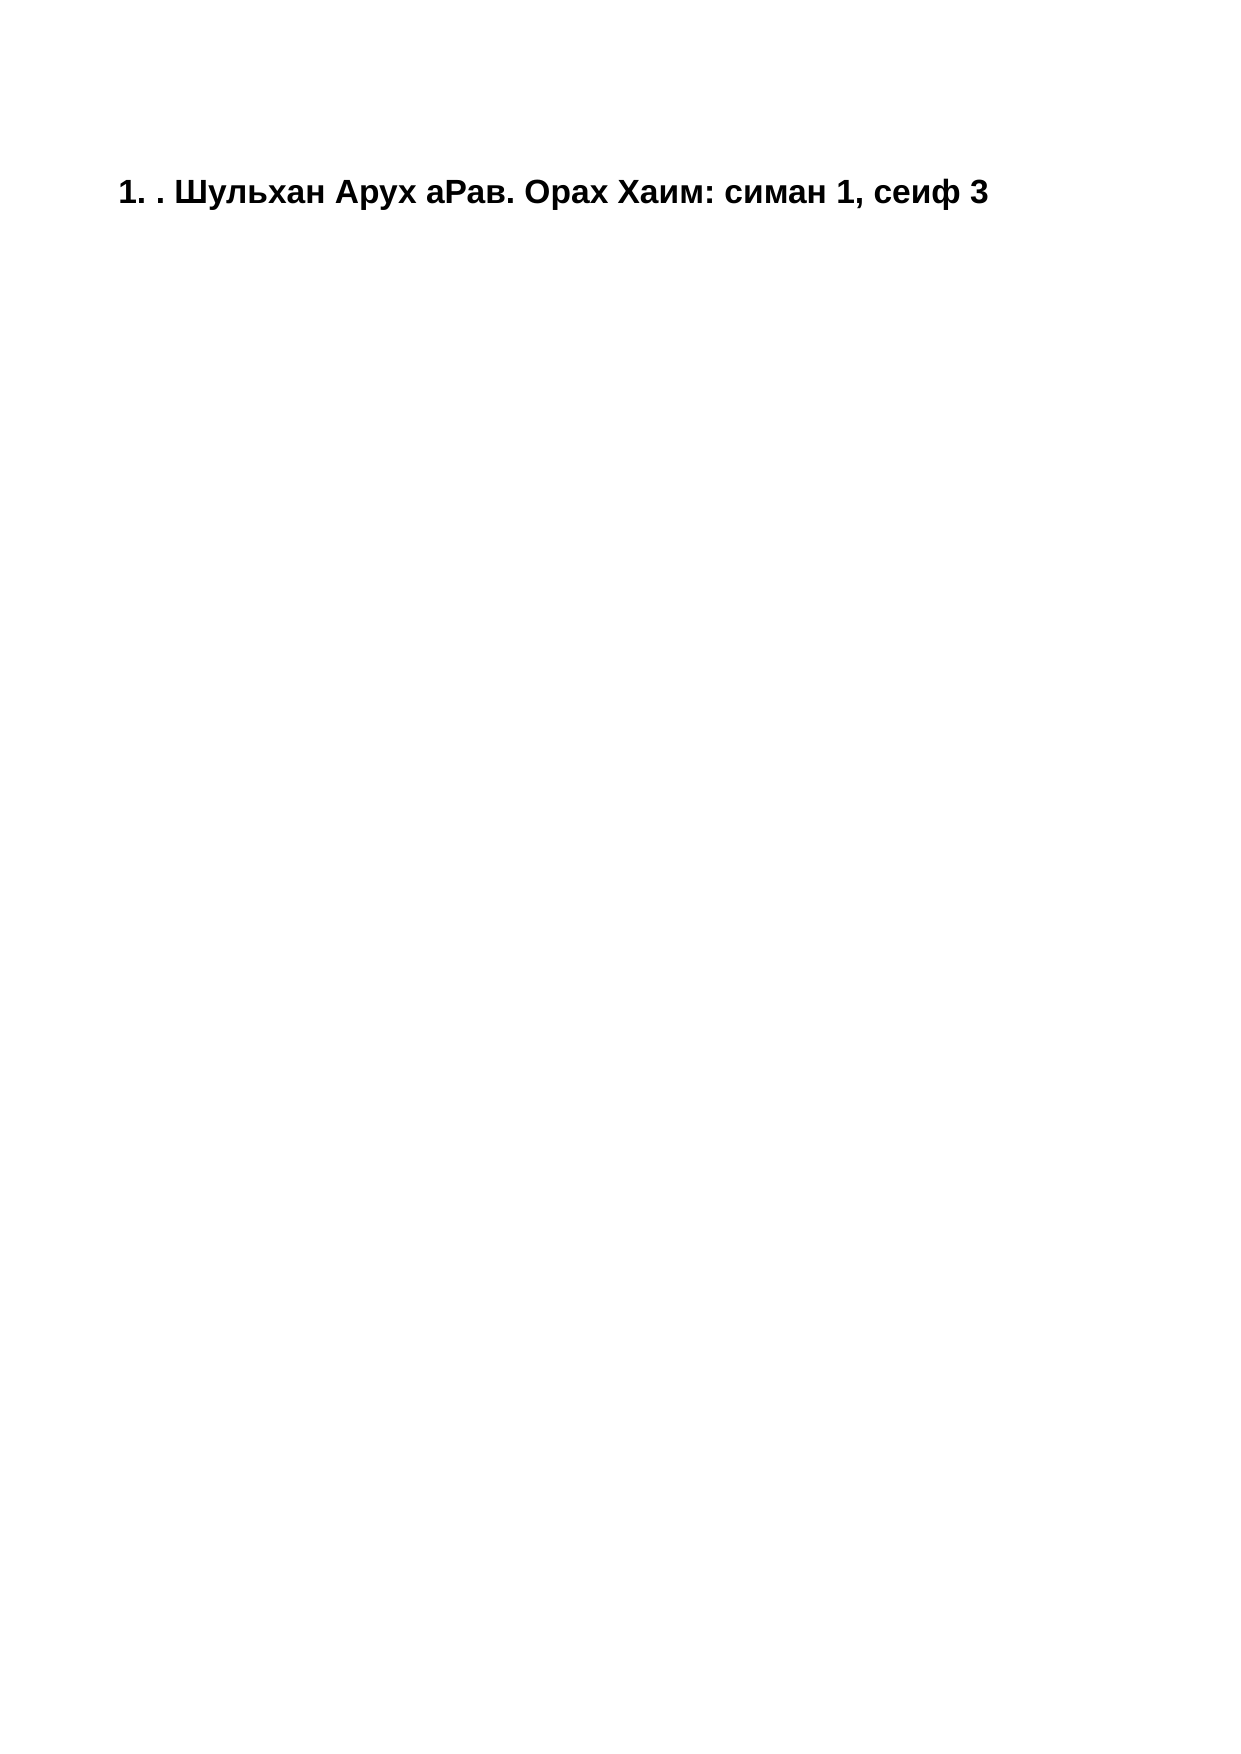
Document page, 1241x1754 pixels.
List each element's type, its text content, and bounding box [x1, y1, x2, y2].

subtitle . Шульхан Арух аРав. Орах Хаим: симан 1, сеиф 3 [118, 147, 1122, 176]
